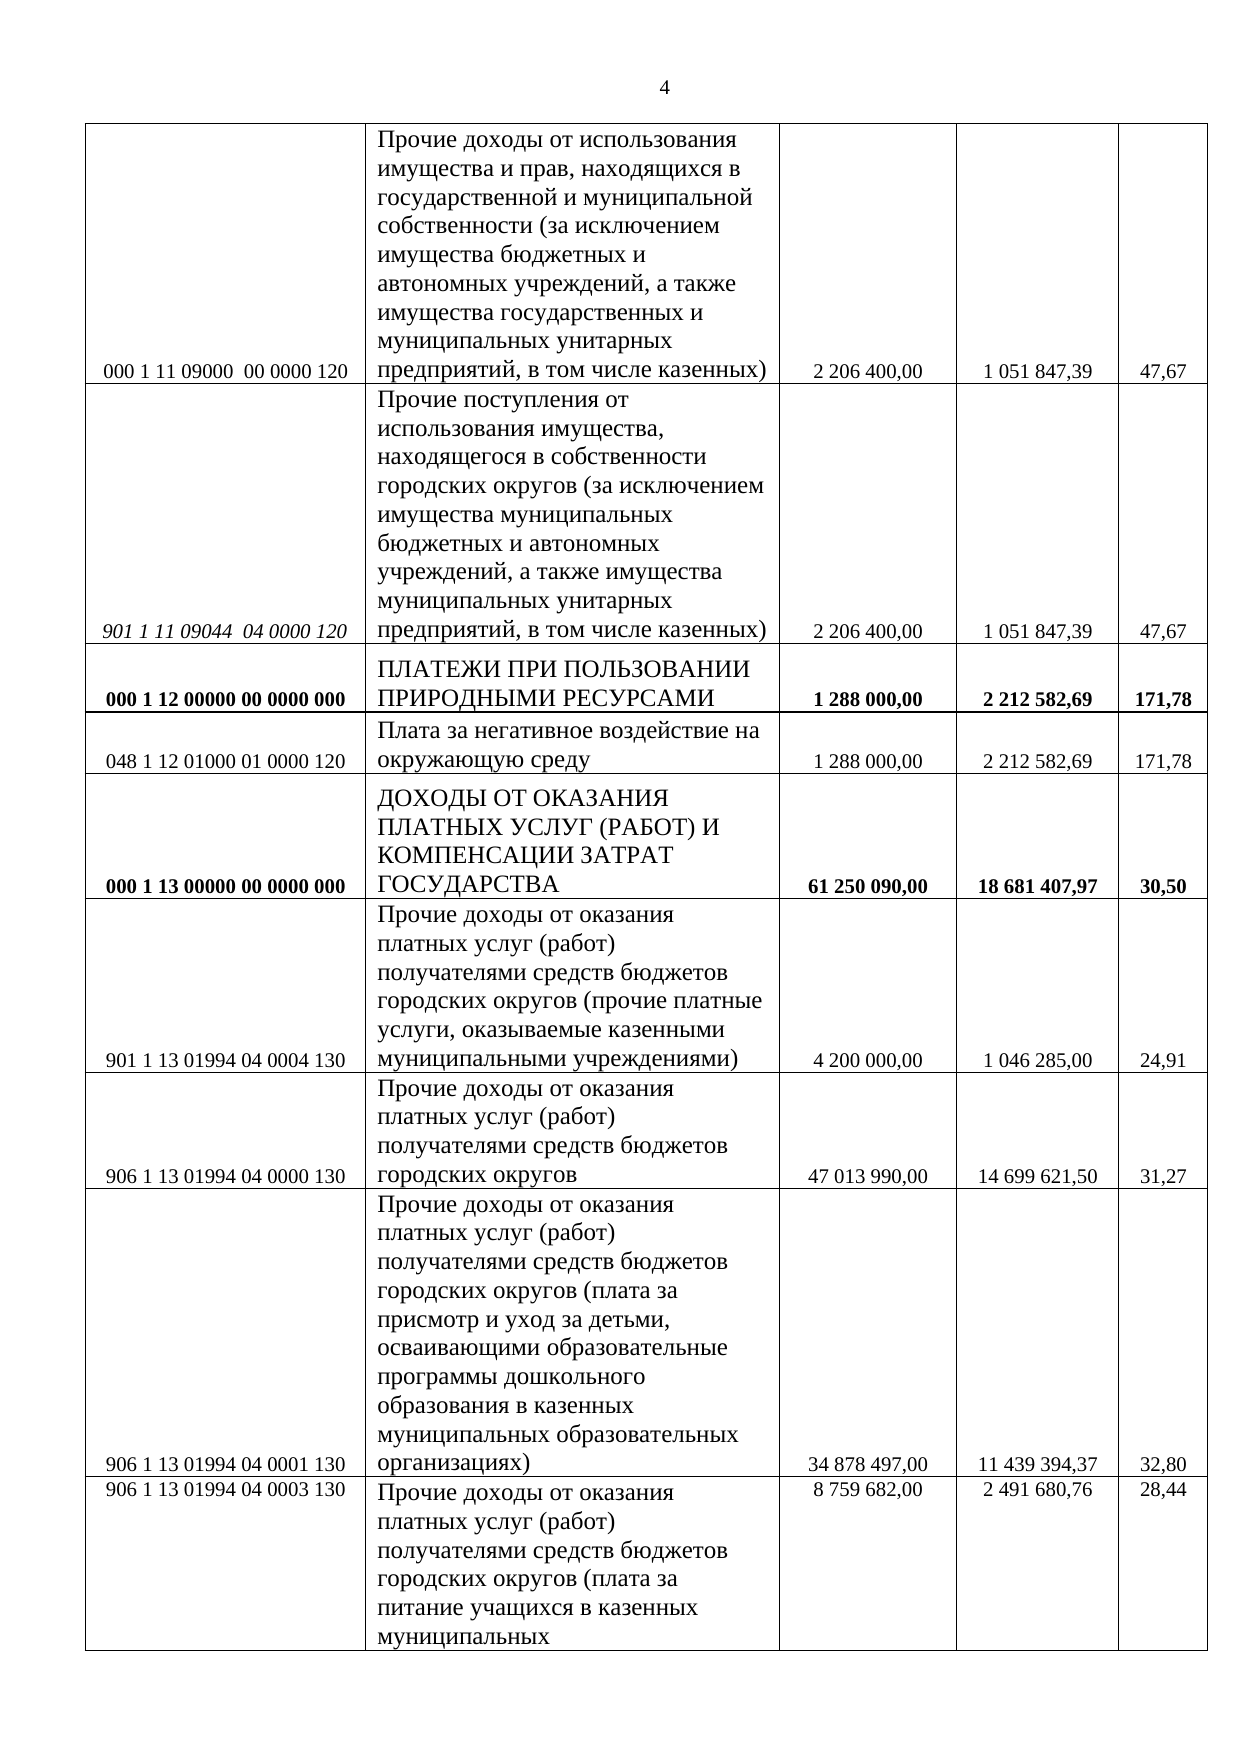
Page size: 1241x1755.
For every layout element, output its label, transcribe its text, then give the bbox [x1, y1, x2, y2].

table_cell 47 013 990,00 [780, 1073, 956, 1188]
table_cell 32,80 [1119, 1189, 1207, 1476]
table_cell 906 1 13 01994 04 0000 130 [86, 1073, 365, 1188]
table_cell 048 1 12 01000 01 0000 120 [86, 713, 365, 773]
table_cell 4 200 000,00 [780, 899, 956, 1072]
table_cell Плата за негативное воздействие на окружающую среду [366, 713, 779, 773]
table_cell 1 051 847,39 [957, 384, 1118, 643]
table_cell 171,78 [1119, 713, 1207, 773]
table_cell 30,50 [1119, 774, 1207, 898]
table_cell ДОХОДЫ ОТ ОКАЗАНИЯ ПЛАТНЫХ УСЛУГ (РАБОТ) И КОМПЕНСАЦИИ ЗАТРАТ ГОСУДАРСТВА [366, 774, 779, 898]
table_cell 901 1 13 01994 04 0004 130 [86, 899, 365, 1072]
table_cell 31,27 [1119, 1073, 1207, 1188]
table_cell Прочие доходы от оказания платных услуг (работ) получателями средств бюджетов городских округов (прочие платные услуги, оказываемые казенными муниципальными учреждениями) [366, 899, 779, 1072]
table_cell 61 250 090,00 [780, 774, 956, 898]
table_cell 1 046 285,00 [957, 899, 1118, 1072]
table_cell 906 1 13 01994 04 0001 130 [86, 1189, 365, 1476]
table_cell Прочие доходы от оказания платных услуг (работ) получателями средств бюджетов городских округов [366, 1073, 779, 1188]
table_cell 1 051 847,39 [957, 124, 1118, 383]
table_cell 2 206 400,00 [780, 124, 956, 383]
table_cell 28,44 [1119, 1477, 1207, 1650]
table_cell 906 1 13 01994 04 0003 130 [86, 1477, 365, 1650]
table_cell 2 491 680,76 [957, 1477, 1118, 1650]
table_cell 8 759 682,00 [780, 1477, 956, 1650]
table_cell 24,91 [1119, 899, 1207, 1072]
table_cell Прочие доходы от использования имущества и прав, находящихся в государственной и муниципальной собственности (за исключением имущества бюджетных и автономных учреждений, а также имущества государственных и муниципальных унитарных предприятий, в том числе казенных) [366, 124, 779, 383]
table_cell 171,78 [1119, 644, 1207, 711]
table_cell 000 1 13 00000 00 0000 000 [86, 774, 365, 898]
table_cell 11 439 394,37 [957, 1189, 1118, 1476]
table_cell 1 288 000,00 [780, 644, 956, 711]
table_cell Прочие доходы от оказания платных услуг (работ) получателями средств бюджетов городских округов (плата за присмотр и уход за детьми, осваивающими образовательные программы дошкольного образования в казенных муниципальных образовательных организациях) [366, 1189, 779, 1476]
table_cell 1 288 000,00 [780, 713, 956, 773]
table_cell 2 212 582,69 [957, 644, 1118, 711]
table_cell 47,67 [1119, 384, 1207, 643]
table_cell ПЛАТЕЖИ ПРИ ПОЛЬЗОВАНИИ ПРИРОДНЫМИ РЕСУРСАМИ [366, 644, 779, 711]
table_cell 000 1 11 09000 00 0000 120 [86, 124, 365, 383]
table_cell 2 206 400,00 [780, 384, 956, 643]
table_cell 14 699 621,50 [957, 1073, 1118, 1188]
table_cell 901 1 11 09044 04 0000 120 [86, 384, 365, 643]
table_cell 2 212 582,69 [957, 713, 1118, 773]
table_cell 000 1 12 00000 00 0000 000 [86, 644, 365, 711]
table_cell 47,67 [1119, 124, 1207, 383]
table_cell Прочие поступления от использования имущества, находящегося в собственности городских округов (за исключением имущества муниципальных бюджетных и автономных учреждений, а также имущества муниципальных унитарных предприятий, в том числе казенных) [366, 384, 779, 643]
table_cell 18 681 407,97 [957, 774, 1118, 898]
table_cell Прочие доходы от оказания платных услуг (работ) получателями средств бюджетов городских округов (плата за питание учащихся в казенных муниципальных [366, 1477, 779, 1650]
table_cell 34 878 497,00 [780, 1189, 956, 1476]
